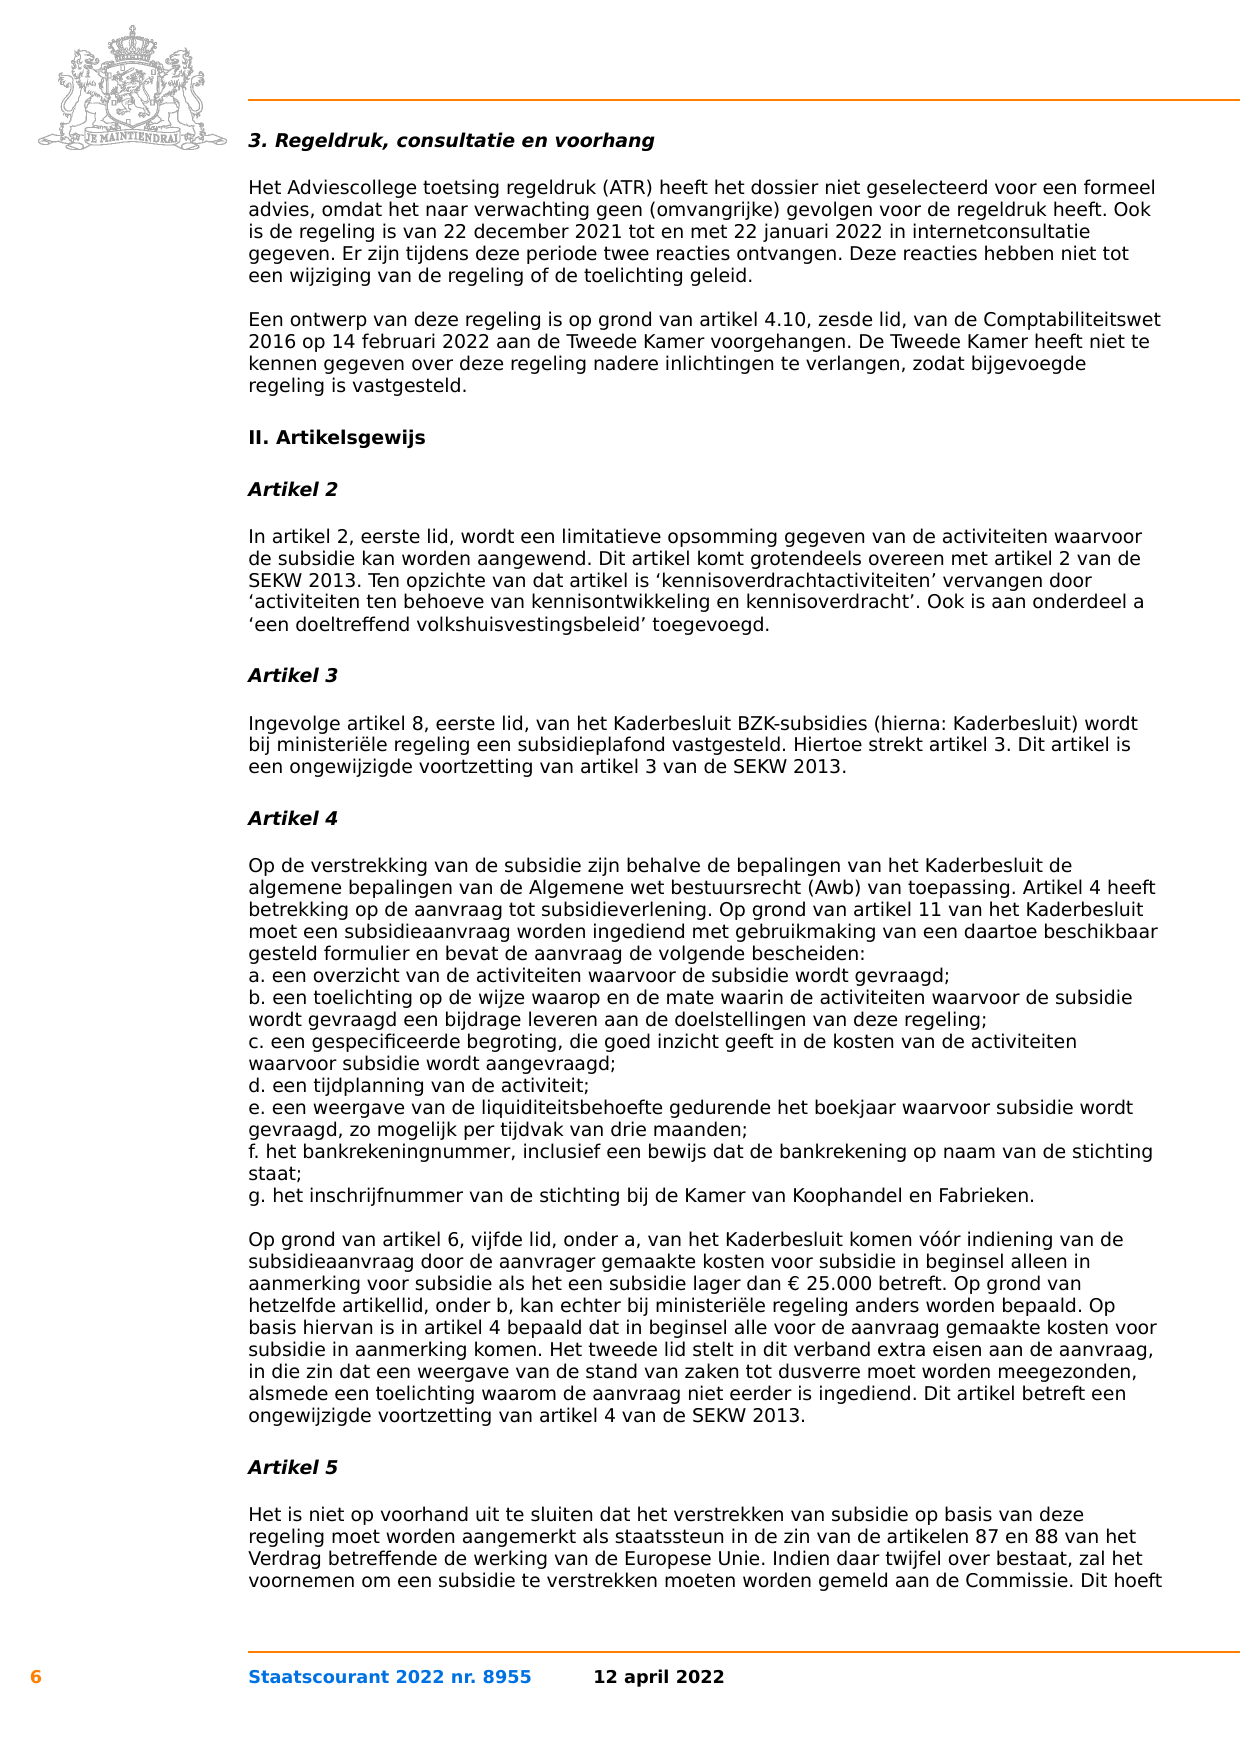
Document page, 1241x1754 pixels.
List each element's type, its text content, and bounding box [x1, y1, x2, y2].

text g. het inschrijfnummer van de stichting bij de Kamer van Koophandel en Fabrieken. [248, 1185, 1163, 1207]
subtitle II. Artikelsgewijs [248, 427, 1163, 448]
subtitle 3. Regeldruk, consultatie en voorhang [248, 130, 1163, 152]
text Op de verstrekking van de subsidie zijn behalve de bepalingen van het Kaderbesluit de algemene bepalingen van de Algemene wet bestuursrecht (Awb) van toepassing. Artikel 4 heeft betrekking op de aanvraag tot subsidieverlening. Op grond van artikel 11 van het Kaderbesluit moet een subsidieaanvraag worden ingediend met gebruikmaking van een daartoe beschikbaar gesteld formulier en bevat de aanvraag de volgende bescheiden: [248, 855, 1163, 965]
text Ingevolge artikel 8, eerste lid, van het Kaderbesluit BZK-subsidies (hierna: Kaderbesluit) wordt bij ministeriële regeling een subsidieplafond vastgesteld. Hiertoe strekt artikel 3. Dit artikel is een ongewijzigde voortzetting van artikel 3 van de SEKW 2013. [248, 712, 1163, 778]
subtitle Artikel 3 [248, 665, 1163, 687]
subtitle Artikel 2 [248, 478, 1163, 501]
subtitle Artikel 4 [248, 808, 1163, 830]
text f. het bankrekeningnummer, inclusief een bewijs dat de bankrekening op naam van de stichting staat; [248, 1141, 1163, 1185]
subtitle Artikel 5 [248, 1457, 1163, 1479]
text Een ontwerp van deze regeling is op grond van artikel 4.10, zesde lid, van de Comptabiliteitswet 2016 op 14 februari 2022 aan de Tweede Kamer voorgehangen. De Tweede Kamer heeft niet te kennen gegeven over deze regeling nadere inlichtingen te verlangen, zodat bijgevoegde regeling is vastgesteld. [248, 309, 1163, 397]
text Op grond van artikel 6, vijfde lid, onder a, van het Kaderbesluit komen vóór indiening van de subsidieaanvraag door de aanvrager gemaakte kosten voor subsidie in beginsel alleen in aanmerking voor subsidie als het een subsidie lager dan € 25.000 betreft. Op grond van hetzelfde artikellid, onder b, kan echter bij ministeriële regeling anders worden bepaald. Op basis hiervan is in artikel 4 bepaald dat in beginsel alle voor de aanvraag gemaakte kosten voor subsidie in aanmerking komen. Het tweede lid stelt in dit verband extra eisen aan de aanvraag, in die zin dat een weergave van de stand van zaken tot dusverre moet worden meegezonden, alsmede een toelichting waarom de aanvraag niet eerder is ingediend. Dit artikel betreft een ongewijzigde voortzetting van artikel 4 van de SEKW 2013. [248, 1229, 1163, 1427]
text e. een weergave van de liquiditeitsbehoefte gedurende het boekjaar waarvoor subsidie wordt gevraagd, zo mogelijk per tijdvak van drie maanden; [248, 1097, 1163, 1141]
text In artikel 2, eerste lid, wordt een limitatieve opsomming gegeven van de activiteiten waarvoor de subsidie kan worden aangewend. Dit artikel komt grotendeels overeen met artikel 2 van de SEKW 2013. Ten opzichte van dat artikel is ‘kennisoverdrachtactiviteiten’ vervangen door ‘activiteiten ten behoeve van kennisontwikkeling en kennisoverdracht’. Ook is aan onderdeel a ‘een doeltreffend volkshuisvestingsbeleid’ toegevoegd. [248, 526, 1163, 635]
picture [38, 25, 227, 150]
text Het is niet op voorhand uit te sluiten dat het verstrekken van subsidie op basis van deze regeling moet worden aangemerkt als staatssteun in de zin van de artikelen 87 en 88 van het Verdrag betreffende de werking van de Europese Unie. Indien daar twijfel over bestaat, zal het voornemen om een subsidie te verstrekken moeten worden gemeld aan de Commissie. Dit hoeft [248, 1504, 1163, 1592]
text c. een gespecificeerde begroting, die goed inzicht geeft in de kosten van de activiteiten waarvoor subsidie wordt aangevraagd; [248, 1031, 1163, 1075]
text d. een tijdplanning van de activiteit; [248, 1075, 1163, 1097]
text Het Adviescollege toetsing regeldruk (ATR) heeft het dossier niet geselecteerd voor een formeel advies, omdat het naar verwachting geen (omvangrijke) gevolgen voor de regeldruk heeft. Ook is de regeling is van 22 december 2021 tot en met 22 januari 2022 in internetconsultatie gegeven. Er zijn tijdens deze periode twee reacties ontvangen. Deze reacties hebben niet tot een wijziging van de regeling of de toelichting geleid. [248, 177, 1163, 287]
text b. een toelichting op de wijze waarop en de mate waarin de activiteiten waarvoor de subsidie wordt gevraagd een bijdrage leveren aan de doelstellingen van deze regeling; [248, 987, 1163, 1031]
text a. een overzicht van de activiteiten waarvoor de subsidie wordt gevraagd; [248, 965, 1163, 987]
